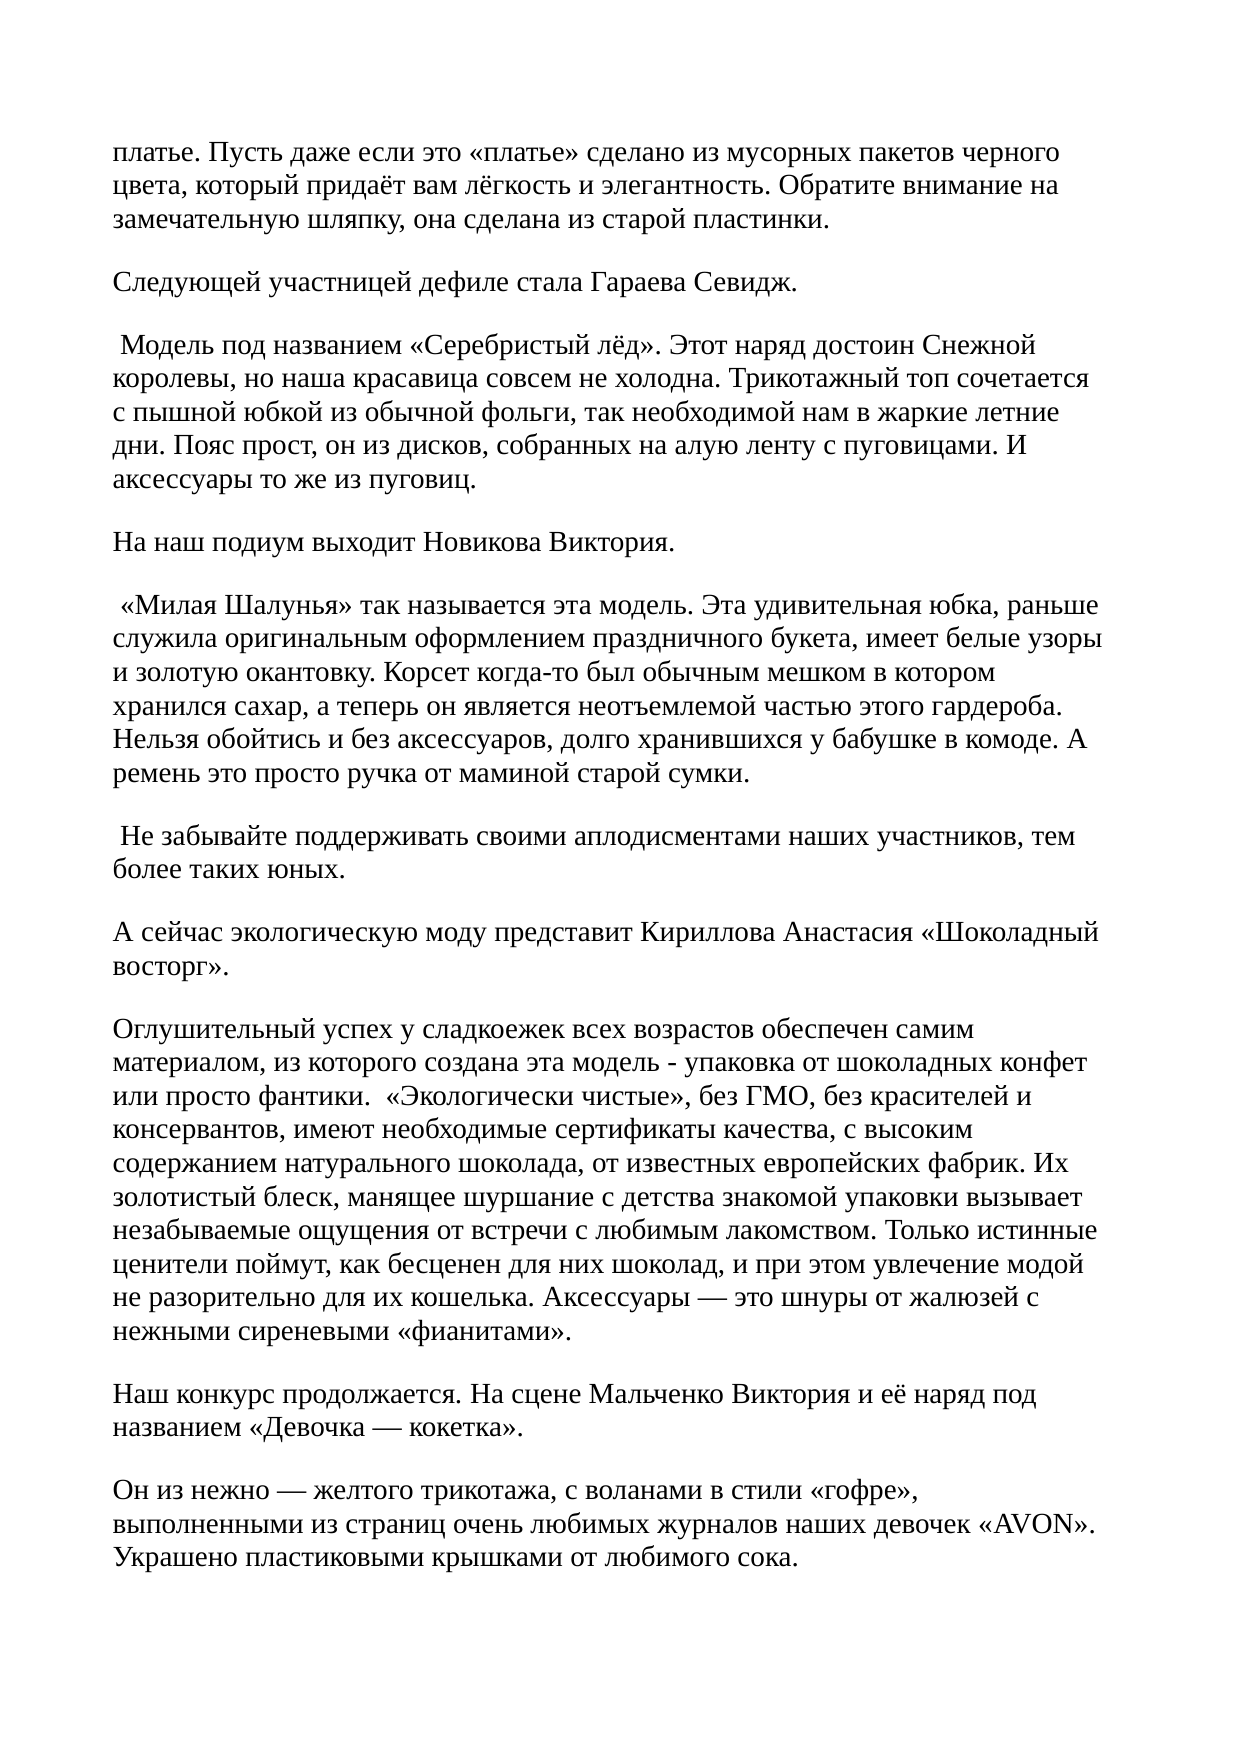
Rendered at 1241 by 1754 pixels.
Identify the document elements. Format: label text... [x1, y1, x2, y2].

table_header платье. Пусть даже если это «платье» сделано из мусорных пакетов черного цвета, который придаёт вам лёгкость и элегантность. Обратите внимание на замечательную шляпку, она сделана из старой пластинки. Следующей участницей дефиле стала Гараева Севидж. Модель под названием «Серебристый лёд». Этот наряд достоин Снежной королевы, но наша красавица совсем не холодна. Трикотажный топ сочетается с пышной юбкой из обычной фольги, так необходимой нам в жаркие летние дни. Пояс прост, он из дисков, собранных на алую ленту с пуговицами. И аксессуары то же из пуговиц. На наш подиум выходит Новикова Виктория. «Милая Шалунья» так называется эта модель. Эта удивительная юбка, раньше служила оригинальным оформлением праздничного букета, имеет белые узоры и золотую окантовку. Корсет когда-то был обычным мешком в котором хранился сахар, а теперь он является неотъемлемой частью этого гардероба. Нельзя обойтись и без аксессуаров, долго хранившихся у бабушке в комоде. А ремень это просто ручка от маминой старой сумки. Не забывайте поддерживать своими аплодисментами наших участников, тем более таких юных. А сейчас экологическую моду представит Кириллова Анастасия «Шоколадный восторг». Оглушительный успех у сладкоежек всех возрастов обеспечен самим материалом, из которого создана эта модель - упаковка от шоколадных конфет или просто фантики. «Экологически чистые», без ГМО, без красителей и консервантов, имеют необходимые сертификаты качества, с высоким содержанием натурального шоколада, от известных европейских фабрик. Их золотистый блеск, манящее шуршание с детства знакомой упаковки вызывает незабываемые ощущения от встречи с любимым лакомством. Только истинные ценители поймут, как бесценен для них шоколад, и при этом увлечение модой не разорительно для их кошелька. Аксессуары — это шнуры от жалюзей с нежными сиреневыми «фианитами». Наш конкурс продолжается. На сцене Мальченко Виктория и её наряд под названием «Девочка — кокетка». Он из нежно — желтого трикотажа, с воланами в стили «гофре», выполненными из страниц очень любимых журналов наших девочек «AVON». Украшено пластиковыми крышками от любимого сока. [97, 118, 1123, 1618]
table_header [66, 118, 97, 1618]
